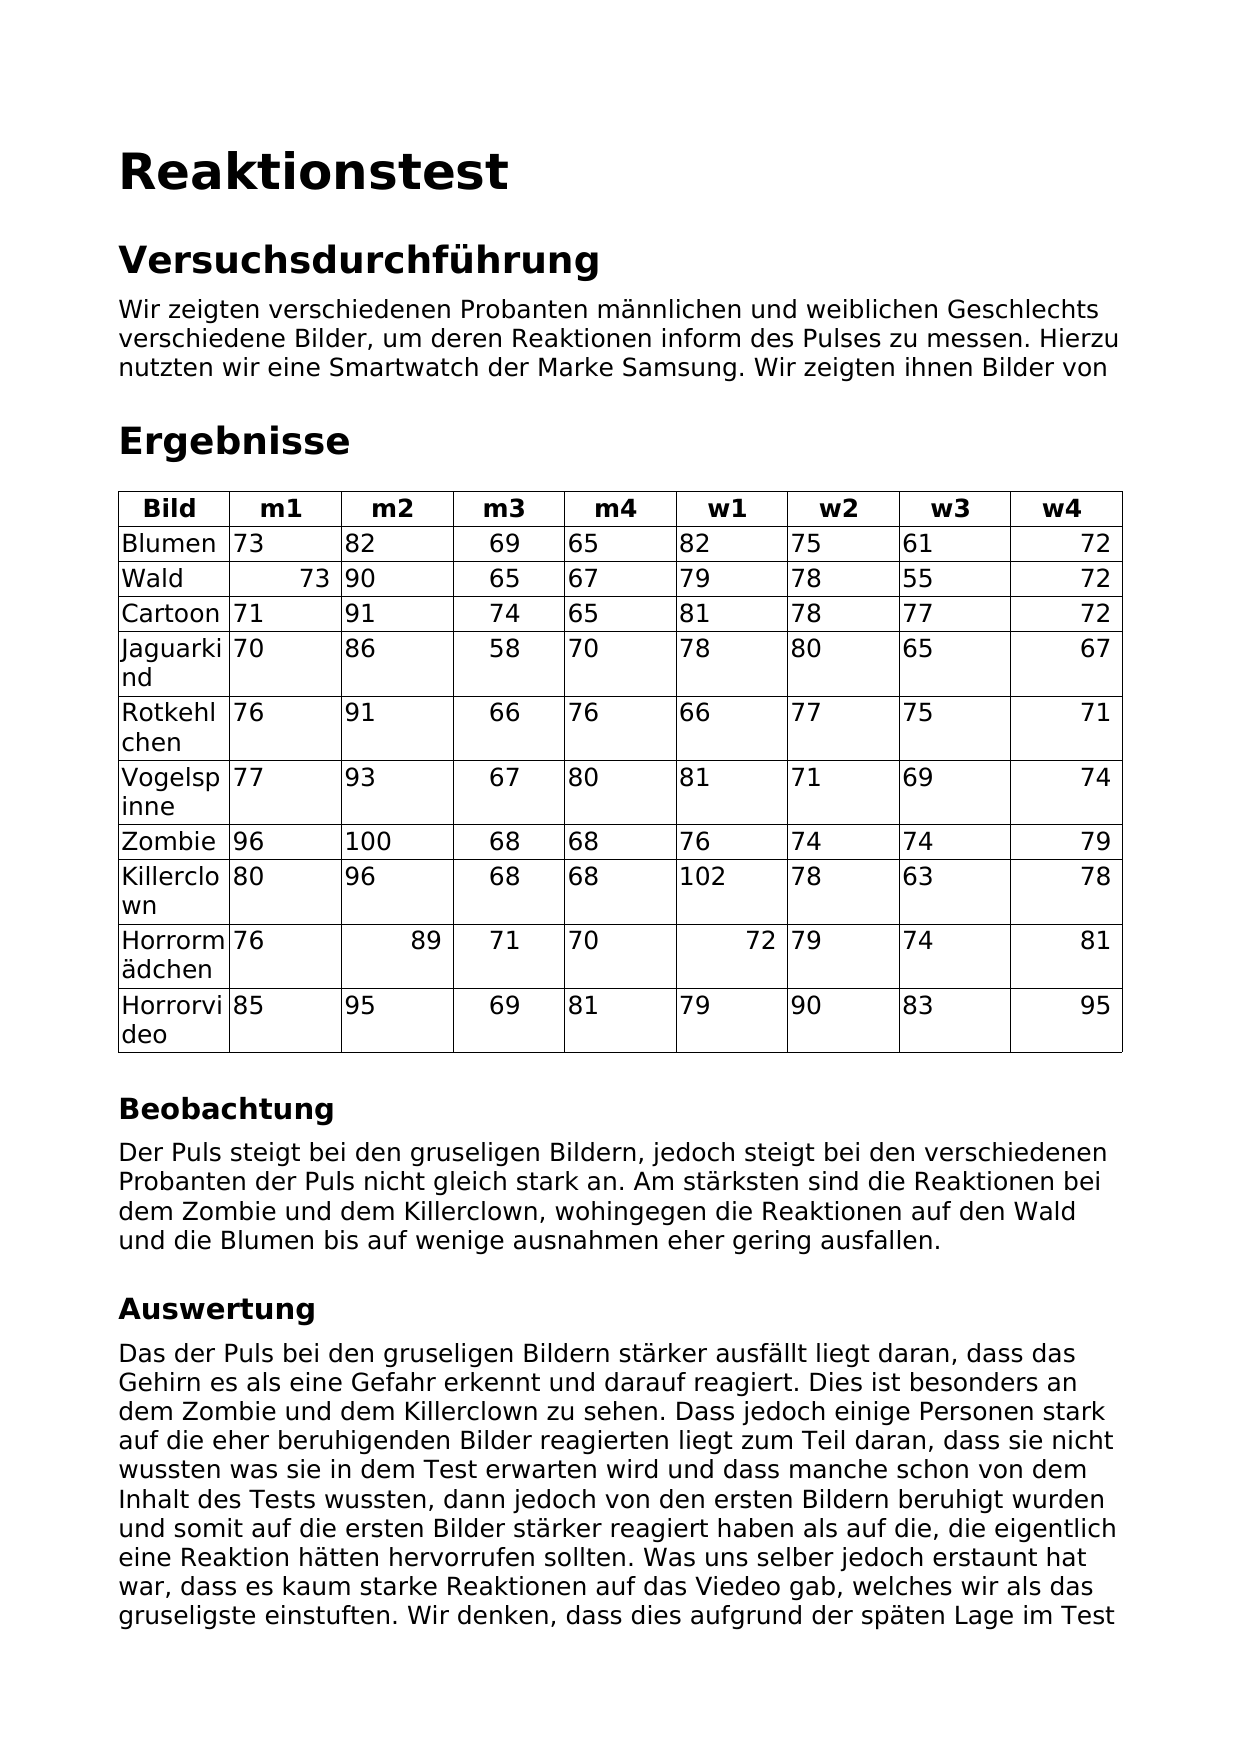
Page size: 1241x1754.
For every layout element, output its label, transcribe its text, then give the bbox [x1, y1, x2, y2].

table_cell 81 [565, 989, 676, 1052]
table_cell 74 [900, 925, 1010, 988]
table_cell 71 [230, 597, 341, 631]
table_cell 61 [900, 527, 1010, 561]
table_cell 82 [677, 527, 787, 561]
table_cell 74 [900, 825, 1010, 859]
table_cell 65 [900, 632, 1010, 696]
table_cell 70 [230, 632, 341, 696]
table_cell Cartoon [119, 597, 229, 631]
table_cell 73 [230, 527, 341, 561]
table_cell 80 [788, 632, 899, 696]
table_cell Wald [119, 562, 229, 596]
table_cell 66 [677, 697, 787, 760]
table_cell 80 [230, 860, 341, 923]
table_cell 76 [565, 697, 676, 760]
table_cell Rotkehlchen [119, 697, 229, 760]
text Das der Puls bei den gruseligen Bildern stärker ausfällt liegt daran, dass das Gehirn es als eine Gefahr erkennt und darauf reagiert. Dies ist besonders an dem Zombie und dem Killerclown zu sehen. Dass jedoch einige Personen stark auf die eher beruhigenden Bilder reagierten liegt zum Teil daran, dass sie nicht wussten was sie in dem Test erwarten wird und dass manche schon von dem Inhalt des Tests wussten, dann jedoch von den ersten Bildern beruhigt wurden und somit auf die ersten Bilder stärker reagiert haben als auf die, die eigentlich eine Reaktion hätten hervorrufen sollten. Was uns selber jedoch erstaunt hat war, dass es kaum starke Reaktionen auf das Viedeo gab, welches wir als das gruseligste einstuften. Wir denken, dass dies aufgrund der späten Lage im Test [118, 1339, 1122, 1631]
table_cell 77 [900, 597, 1010, 631]
table_cell 70 [565, 632, 676, 696]
table_cell 76 [230, 697, 341, 760]
table_cell 74 [1011, 761, 1122, 824]
table_cell 73 [230, 562, 341, 596]
table_cell 69 [454, 989, 564, 1052]
table_cell 79 [788, 925, 899, 988]
table_header w1 [677, 492, 787, 526]
subtitle Reaktionstest [118, 143, 1122, 201]
table_cell 58 [454, 632, 564, 696]
table_header w3 [900, 492, 1010, 526]
table_cell 72 [1011, 562, 1122, 596]
table_cell 96 [230, 825, 341, 859]
table_cell 100 [342, 825, 453, 859]
table_cell 71 [1011, 697, 1122, 760]
table_cell 93 [342, 761, 453, 824]
table_cell 89 [342, 925, 453, 988]
table_cell 78 [788, 597, 899, 631]
table_cell 78 [677, 632, 787, 696]
table_cell Vogelspinne [119, 761, 229, 824]
table_cell Blumen [119, 527, 229, 561]
table_cell 66 [454, 697, 564, 760]
table_cell 78 [1011, 860, 1122, 923]
table_cell Horrormädchen [119, 925, 229, 988]
table_cell 55 [900, 562, 1010, 596]
table_cell 74 [788, 825, 899, 859]
table_cell 71 [454, 925, 564, 988]
table_cell 77 [230, 761, 341, 824]
table_header m3 [454, 492, 564, 526]
subtitle Auswertung [118, 1293, 1122, 1327]
table_cell Horrorvideo [119, 989, 229, 1052]
table_cell 63 [900, 860, 1010, 923]
table_cell 95 [342, 989, 453, 1052]
subtitle Versuchsdurchführung [118, 239, 1122, 282]
table_header w4 [1011, 492, 1122, 526]
subtitle Beobachtung [118, 1092, 1122, 1126]
table_cell 81 [677, 597, 787, 631]
table_cell 71 [788, 761, 899, 824]
table_cell 74 [454, 597, 564, 631]
table_cell 65 [565, 597, 676, 631]
table_cell 90 [788, 989, 899, 1052]
table_header m2 [342, 492, 453, 526]
table_cell 95 [1011, 989, 1122, 1052]
table_cell 65 [565, 527, 676, 561]
table_header Bild [119, 492, 229, 526]
table_cell 67 [454, 761, 564, 824]
table_cell 96 [342, 860, 453, 923]
table_cell 76 [677, 825, 787, 859]
table_cell 77 [788, 697, 899, 760]
table_cell 65 [454, 562, 564, 596]
table_cell 78 [788, 562, 899, 596]
table_cell 79 [677, 989, 787, 1052]
table_cell 80 [565, 761, 676, 824]
table_cell 72 [677, 925, 787, 988]
table_cell 69 [900, 761, 1010, 824]
table_cell 67 [1011, 632, 1122, 696]
text Der Puls steigt bei den gruseligen Bildern, jedoch steigt bei den verschiedenen Probanten der Puls nicht gleich stark an. Am stärksten sind die Reaktionen bei dem Zombie und dem Killerclown, wohingegen die Reaktionen auf den Wald und die Blumen bis auf wenige ausnahmen eher gering ausfallen. [118, 1138, 1122, 1255]
table_cell 72 [1011, 527, 1122, 561]
table_cell 81 [677, 761, 787, 824]
table_cell 72 [1011, 597, 1122, 631]
table_header w2 [788, 492, 899, 526]
table_cell 86 [342, 632, 453, 696]
table_cell 68 [565, 860, 676, 923]
table_cell 68 [454, 860, 564, 923]
subtitle Ergebnisse [118, 420, 1122, 464]
table_cell 90 [342, 562, 453, 596]
table_cell 91 [342, 697, 453, 760]
table_cell 68 [454, 825, 564, 859]
table_cell 67 [565, 562, 676, 596]
table_cell 79 [1011, 825, 1122, 859]
table_cell 81 [1011, 925, 1122, 988]
table_cell 70 [565, 925, 676, 988]
table_cell 85 [230, 989, 341, 1052]
table_header m4 [565, 492, 676, 526]
table_cell 83 [900, 989, 1010, 1052]
table_cell 75 [900, 697, 1010, 760]
table_cell 91 [342, 597, 453, 631]
table_cell 76 [230, 925, 341, 988]
table_cell 69 [454, 527, 564, 561]
table_cell 78 [788, 860, 899, 923]
table_cell 68 [565, 825, 676, 859]
table_cell Jaguarkind [119, 632, 229, 696]
table_cell Zombie [119, 825, 229, 859]
table_cell 102 [677, 860, 787, 923]
table_cell 82 [342, 527, 453, 561]
table_cell 79 [677, 562, 787, 596]
text Wir zeigten verschiedenen Probanten männlichen und weiblichen Geschlechts verschiedene Bilder, um deren Reaktionen inform des Pulses zu messen. Hierzu nutzten wir eine Smartwatch der Marke Samsung. Wir zeigten ihnen Bilder von [118, 295, 1122, 382]
table_header m1 [230, 492, 341, 526]
table_cell 75 [788, 527, 899, 561]
table_cell Killerclown [119, 860, 229, 923]
